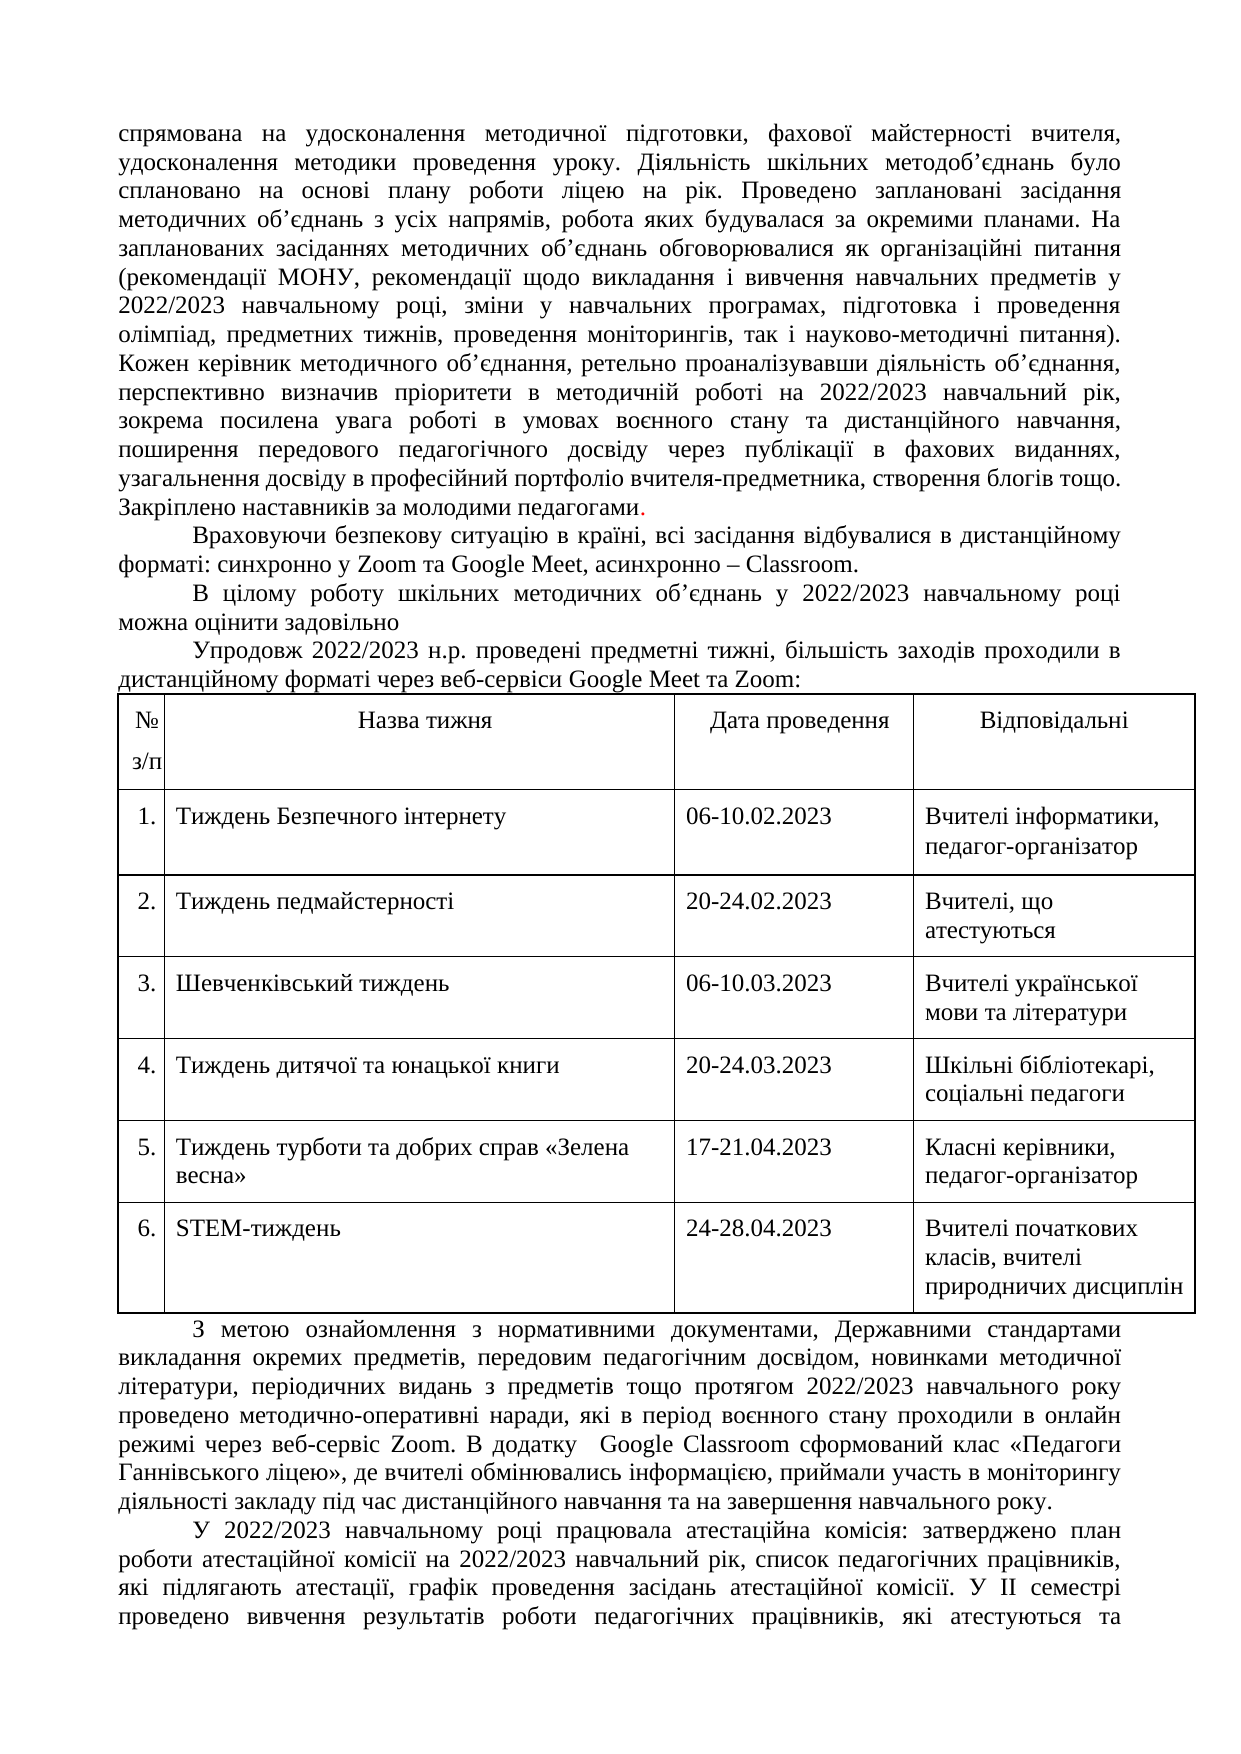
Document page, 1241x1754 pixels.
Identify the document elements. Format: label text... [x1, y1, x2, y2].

text спрямована на удосконалення методичної підготовки, фахової майстерності вчителя, удосконалення методики проведення уроку. Діяльність шкільних методоб’єднань було сплановано на основі плану роботи ліцею на рік. Проведено заплановані засідання методичних об’єднань з усіх напрямів, робота яких будувалася за окремими планами. На запланованих засіданнях методичних об’єднань обговорювалися як організаційні питання (рекомендації МОНУ, рекомендації щодо викладання і вивчення навчальних предметів у 2022/2023 навчальному році, зміни у навчальних програмах, підготовка і проведення олімпіад, предметних тижнів, проведення моніторингів, так і науково-методичні питання). Кожен керівник методичного об’єднання, ретельно проаналізувавши діяльність об’єднання, перспективно визначив пріоритети в методичній роботі на 2022/2023 навчальний рік, зокрема посилена увага роботі в умовах воєнного стану та дистанційного навчання, поширення передового педагогічного досвіду через публікації в фахових виданнях, узагальнення досвіду в професійний портфоліо вчителя-предметника, створення блогів тощо. Закріплено наставників за молодими педагогами. [118, 118, 1122, 521]
table_cell 20-24.03.2023 [675, 1039, 913, 1119]
table_cell Шевченківський тиждень [165, 957, 674, 1038]
text Упродовж 2022/2023 н.р. проведені предметні тижні, більшість заходів проходили в дистанційному форматі через веб-сервіси Google Meet та Zoom: [118, 636, 1122, 693]
table_cell Тиждень Безпечного інтернету [165, 790, 674, 874]
table_header Відповідальні [914, 695, 1194, 789]
table_cell Вчителі інформатики, педагог-організатор [914, 790, 1194, 874]
table_cell Вчителі, що атестуються [914, 876, 1194, 956]
table_cell Тиждень турботи та добрих справ «Зелена весна» [165, 1121, 674, 1201]
table_cell Вчителі української мови та літератури [914, 957, 1194, 1038]
table_cell 1. [119, 790, 164, 874]
table_cell Вчителі початкових класів, вчителі природничих дисциплін [914, 1203, 1194, 1312]
table_cell 17-21.04.2023 [675, 1121, 913, 1201]
table_header № з/п [119, 695, 164, 789]
table_header Дата проведення [675, 695, 913, 789]
table_header Назва тижня [165, 695, 674, 789]
table_cell 6. [119, 1203, 164, 1312]
text В цілому роботу шкільних методичних об’єднань у 2022/2023 навчальному році можна оцінити задовільно [118, 578, 1122, 636]
text З метою ознайомлення з нормативними документами, Державними стандартами викладання окремих предметів, передовим педагогічним досвідом, новинками методичної літератури, періодичних видань з предметів тощо протягом 2022/2023 навчального року проведено методично-оперативні наради, які в період воєнного стану проходили в онлайн режимі через веб-сервіс Zoom. В додатку Google Classroom сформований клас «Педагоги Ганнівського ліцею», де вчителі обмінювались інформацією, приймали участь в моніторингу діяльності закладу під час дистанційного навчання та на завершення навчального року. [118, 1314, 1122, 1515]
table_cell 06-10.03.2023 [675, 957, 913, 1038]
table_cell 20-24.02.2023 [675, 876, 913, 956]
table_cell 5. [119, 1121, 164, 1201]
table_cell Тиждень педмайстерності [165, 876, 674, 956]
table_cell Тиждень дитячої та юнацької книги [165, 1039, 674, 1119]
text У 2022/2023 навчальному році працювала атестаційна комісія: затверджено план роботи атестаційної комісії на 2022/2023 навчальний рік, список педагогічних працівників, які підлягають атестації, графік проведення засідань атестаційної комісії. У ІІ семестрі проведено вивчення результатів роботи педагогічних працівників, які атестуються та [118, 1515, 1122, 1630]
text Враховуючи безпекову ситуацію в країні, всі засідання відбувалися в дистанційному форматі: синхронно у Zoom та Google Meet, асинхронно – Classroom. [118, 521, 1122, 578]
table_cell 4. [119, 1039, 164, 1119]
table_cell Класні керівники, педагог-організатор [914, 1121, 1194, 1201]
table_cell 3. [119, 957, 164, 1038]
table_cell 06-10.02.2023 [675, 790, 913, 874]
table_cell STEM-тиждень [165, 1203, 674, 1312]
table_cell 24-28.04.2023 [675, 1203, 913, 1312]
table_cell 2. [119, 876, 164, 956]
table_cell Шкільні бібліотекарі, соціальні педагоги [914, 1039, 1194, 1119]
